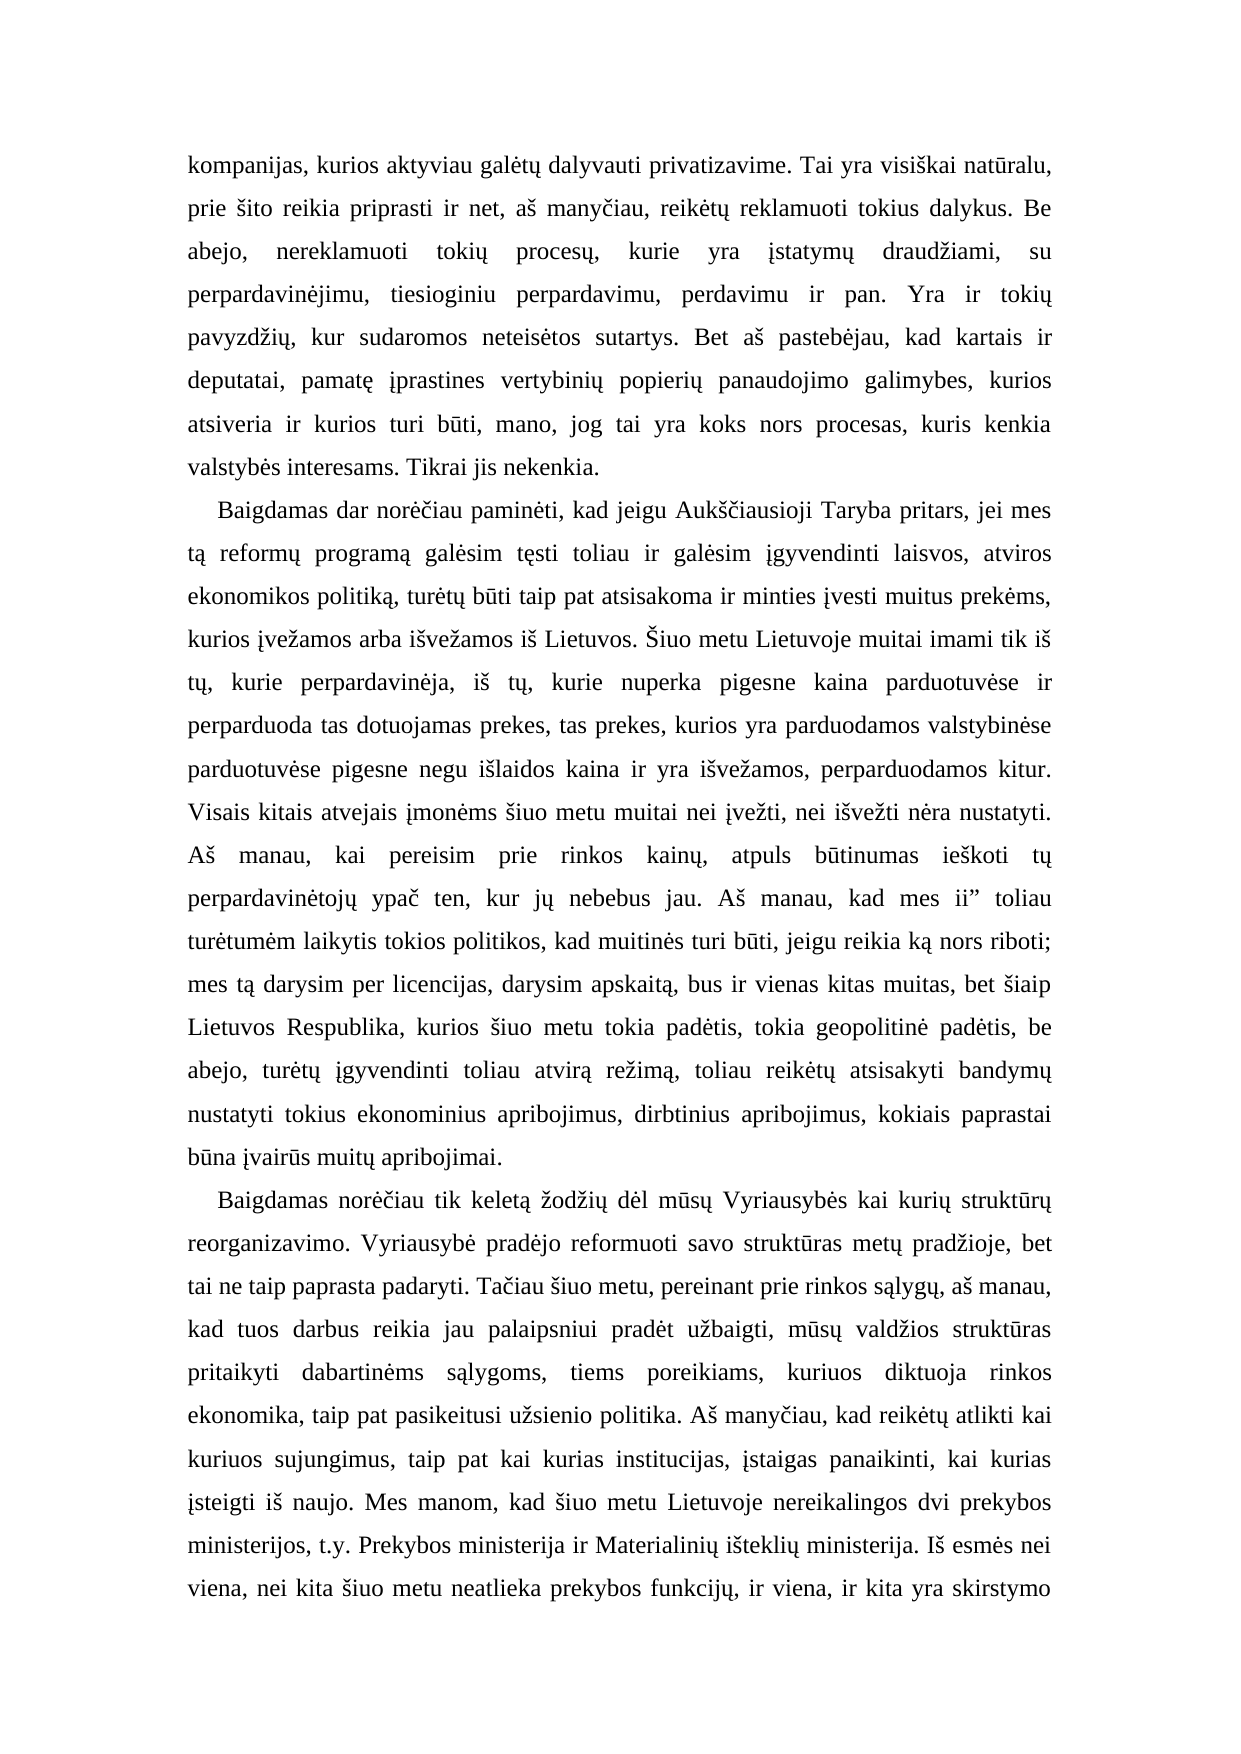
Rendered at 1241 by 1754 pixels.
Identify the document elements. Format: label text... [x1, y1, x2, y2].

text Baigdamas norėčiau tik keletą žodžių dėl mūsų Vyriausybės kai kurių struktūrų reorganizavimo. Vyriausybė pradėjo reformuoti savo struktūras metų pradžioje, bet tai ne taip paprasta padaryti. Tačiau šiuo metu, pereinant prie rinkos sąlygų, aš manau, kad tuos darbus reikia jau palaipsniui pradėt užbaigti, mūsų valdžios struktūras pritaikyti dabartinėms sąlygoms, tiems poreikiams, kuriuos diktuoja rinkos ekonomika, taip pat pasikeitusi užsienio politika. Aš manyčiau, kad reikėtų atlikti kai kuriuos sujungimus, taip pat kai kurias institucijas, įstaigas panaikinti, kai kurias įsteigti iš naujo. Mes manom, kad šiuo metu Lietuvoje nereikalingos dvi prekybos ministerijos, t.y. Prekybos ministerija ir Materialinių išteklių ministerija. Iš esmės nei viena, nei kita šiuo metu neatlieka prekybos funkcijų, ir viena, ir kita yra skirstymo [187, 1185, 1053, 1602]
text kompanijas, kurios aktyviau galėtų dalyvauti privatizavime. Tai yra visiškai natūralu, prie šito reikia priprasti ir net, aš manyčiau, reikėtų reklamuoti tokius dalykus. Be abejo, nereklamuoti tokių procesų, kurie yra įstatymų draudžiami, su perpardavinėjimu, tiesioginiu perpardavimu, perdavimu ir pan. Yra ir tokių pavyzdžių, kur sudaromos neteisėtos sutartys. Bet aš pastebėjau, kad kartais ir deputatai, pamatę įprastines vertybinių popierių panaudojimo galimybes, kurios atsiveria ir kurios turi būti, mano, jog tai yra koks nors procesas, kuris kenkia valstybės interesams. Tikrai jis nekenkia. [187, 150, 1053, 481]
text Baigdamas dar norėčiau paminėti, kad jeigu Aukščiausioji Taryba pritars, jei mes tą reformų programą galėsim tęsti toliau ir galėsim įgyvendinti laisvos, atviros ekonomikos politiką, turėtų būti taip pat atsisakoma ir minties įvesti muitus prekėms, kurios įvežamos arba išvežamos iš Lietuvos. Šiuo metu Lietuvoje muitai imami tik iš tų, kurie perpardavinėja, iš tų, kurie nuperka pigesne kaina parduotuvėse ir perparduoda tas dotuojamas prekes, tas prekes, kurios yra parduodamos valstybinėse parduotuvėse pigesne negu išlaidos kaina ir yra išvežamos, perparduodamos kitur. Visais kitais atvejais įmonėms šiuo metu muitai nei įvežti, nei išvežti nėra nustatyti. Aš manau, kai pereisim prie rinkos kainų, atpuls būtinumas ieškoti tų perpardavinėtojų ypač ten, kur jų nebebus jau. Aš manau, kad mes ii” toliau turėtumėm laikytis tokios politikos, kad muitinės turi būti, jeigu reikia ką nors riboti; mes tą darysim per licencijas, darysim apskaitą, bus ir vienas kitas muitas, bet šiaip Lietuvos Respublika, kurios šiuo metu tokia padėtis, tokia geopolitinė padėtis, be abejo, turėtų įgyvendinti toliau atvirą režimą, toliau reikėtų atsisakyti bandymų nustatyti tokius ekonominius apribojimus, dirbtinius apribojimus, kokiais paprastai būna įvairūs muitų apribojimai. [187, 495, 1053, 1171]
